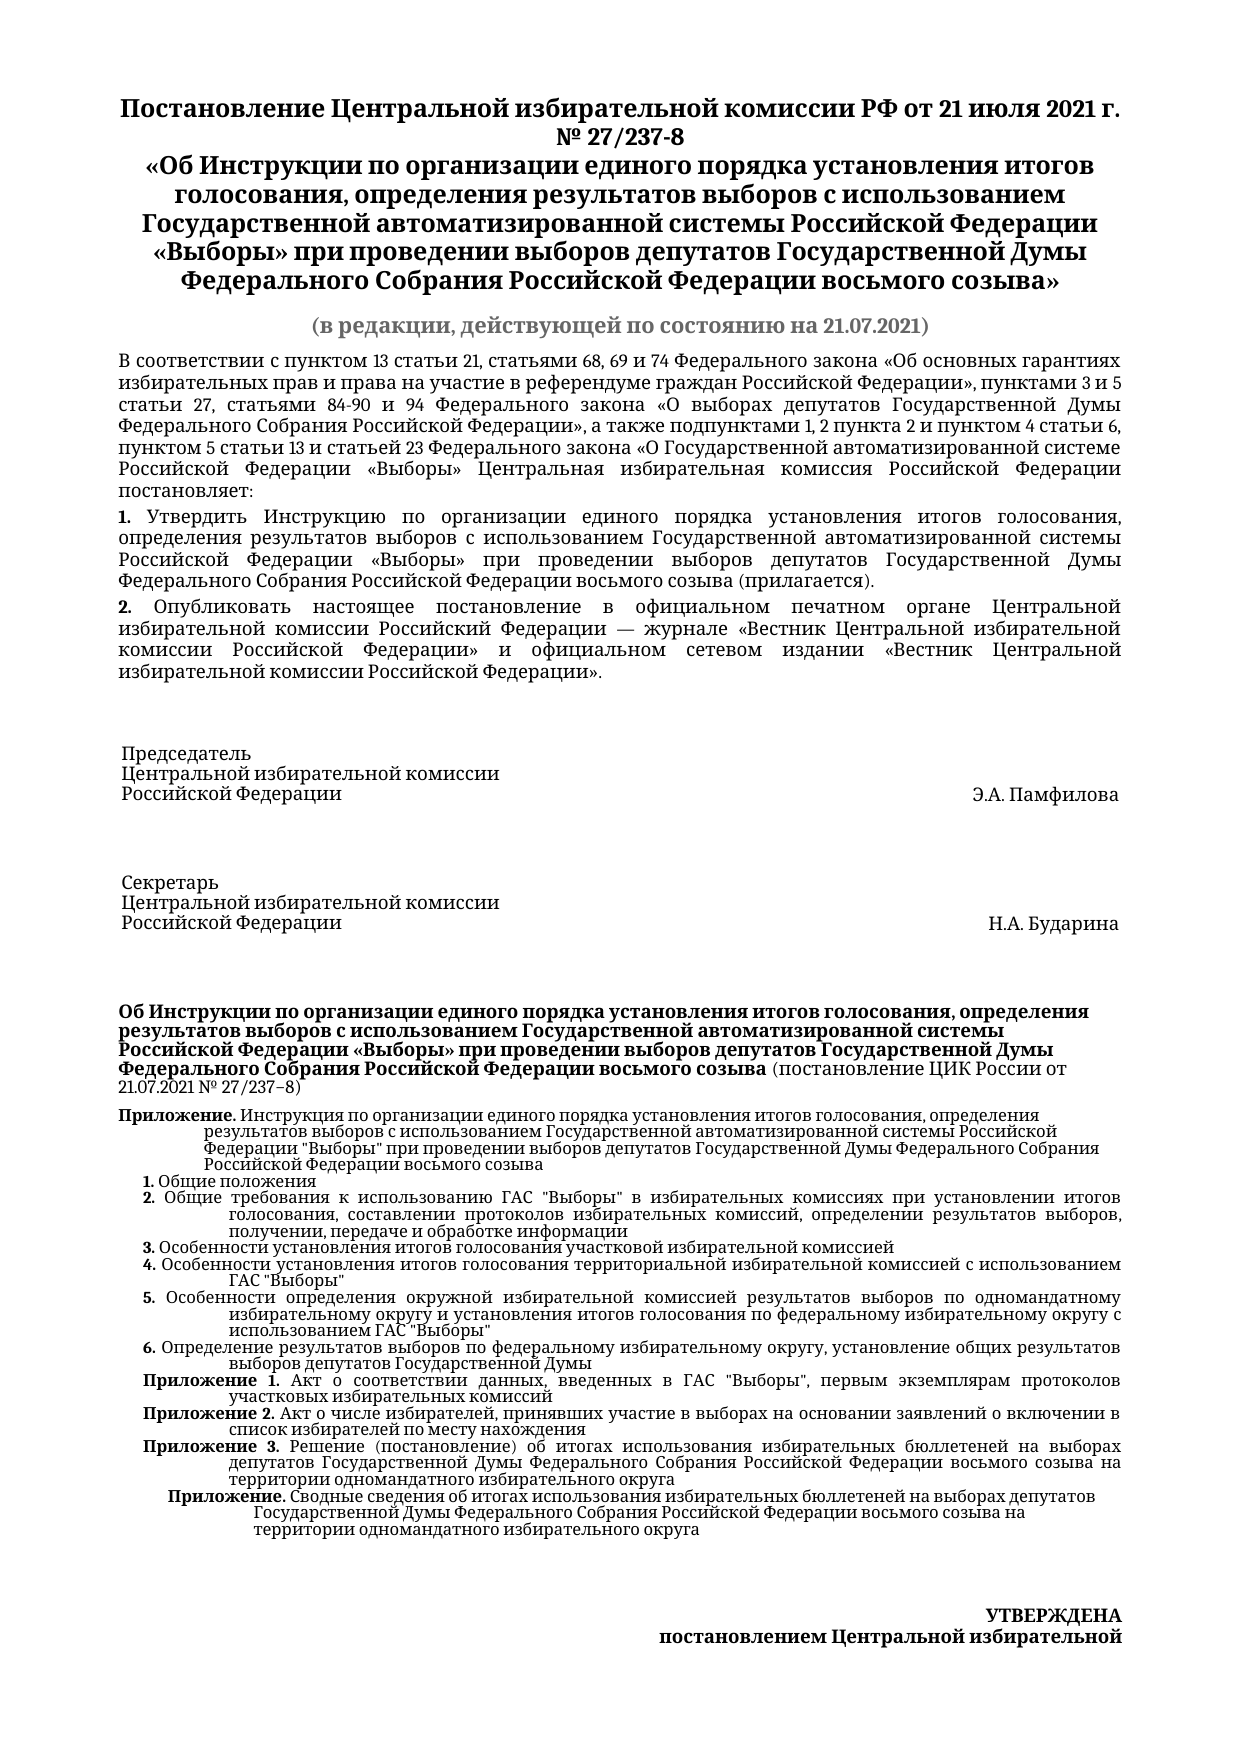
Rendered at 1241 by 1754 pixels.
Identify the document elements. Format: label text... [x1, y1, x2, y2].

text 5. Особенности определения окружной избирательной комиссией результатов выборов по одномандатному избирательному округу и установления итогов голосования по федеральному избирательному округу с использованием ГАС "Выборы" [143, 1290, 1122, 1340]
text Об Инструкции по организации единого порядка установления итогов голосования, определения результатов выборов с использованием Государственной автоматизированной системы Российской Федерации «Выборы» при проведении выборов депутатов Государственной Думы Федерального Собрания Российской Федерации восьмого созыва (постановление ЦИК России от 21.07.2021 № 27/237−8) [118, 1003, 1122, 1098]
text В соответствии с пунктом 13 статьи 21, статьями 68, 69 и 74 Федерального закона «Об основных гарантиях избирательных прав и права на участие в референдуме граждан Российской Федерации», пунктами 3 и 5 статьи 27, статьями 84-90 и 94 Федерального закона «О выборах депутатов Государственной Думы Федерального Собрания Российской Федерации», а также подпунктами 1, 2 пункта 2 и пунктом 4 статьи 6, пунктом 5 статьи 13 и статьей 23 Федерального закона «О Государственной автоматизированной системе Российской Федерации «Выборы» Центральная избирательная комиссия Российской Федерации постановляет: [118, 351, 1122, 502]
text 4. Особенности установления итогов голосования территориальной избирательной комиссией с использованием ГАС "Выборы" [143, 1257, 1122, 1290]
text 2. Общие требования к использованию ГАС "Выборы" в избирательных комиссиях при установлении итогов голосования, составлении протоколов избирательных комиссий, определении результатов выборов, получении, передаче и обработке информации [143, 1191, 1122, 1240]
text Приложение. Сводные сведения об итогах использования избирательных бюллетеней на выборах депутатов Государственной Думы Федерального Собрания Российской Федерации восьмого созыва на территории одномандатного избирательного округа [168, 1489, 1122, 1538]
subtitle (в редакции, действующей по состоянию на 21.07.2021) [118, 313, 1122, 339]
text 3. Особенности установления итогов голосования участковой избирательной комиссией [143, 1240, 1122, 1257]
table_header Председатель Центральной избирательной комиссии Российской Федерации [118, 741, 781, 812]
text Приложение 3. Решение (постановление) об итогах использования избирательных бюллетеней на выборах депутатов Государственной Думы Федерального Собрания Российской Федерации восьмого созыва на территории одномандатного избирательного округа [143, 1439, 1122, 1489]
table_header Э.А. Памфилова [781, 741, 1122, 812]
text УТВЕРЖДЕНА постановлением Центральной избирательной [118, 1605, 1122, 1648]
subtitle Постановление Центральной избирательной комиссии РФ от 21 июля 2021 г. № 27/237-8 «Об Инструкции по организации единого порядка установления итогов голосования, определения результатов выборов с использованием Государственной автоматизированной системы Российской Федерации «Выборы» при проведении выборов депутатов Государственной Думы Федерального Собрания Российской Федерации восьмого созыва» [118, 94, 1122, 296]
table_header Н.А. Бударина [781, 870, 1122, 942]
text 1. Общие положения [143, 1174, 1122, 1191]
text Приложение 2. Акт о числе избирателей, принявших участие в выборах на основании заявлений о включении в список избирателей по месту нахождения [143, 1406, 1122, 1439]
table_header Секретарь Центральной избирательной комиссии Российской Федерации [118, 870, 781, 942]
text Приложение 1. Акт о соответствии данных, введенных в ГАС "Выборы", первым экземплярам протоколов участковых избирательных комиссий [143, 1373, 1122, 1406]
text 1. Утвердить Инструкцию по организации единого порядка установления итогов голосования, определения результатов выборов с использованием Государственной автоматизированной системы Российской Федерации «Выборы» при проведении выборов депутатов Государственной Думы Федерального Собрания Российской Федерации восьмого созыва (прилагается). [118, 506, 1122, 592]
text Приложение. Инструкция по организации единого порядка установления итогов голосования, определения результатов выборов с использованием Государственной автоматизированной системы Российской Федерации "Выборы" при проведении выборов депутатов Государственной Думы Федерального Собрания Российской Федерации восьмого созыва [118, 1108, 1122, 1174]
text 2. Опубликовать настоящее постановление в официальном печатном органе Центральной избирательной комиссии Российский Федерации — журнале «Вестник Центральной избирательной комиссии Российской Федерации» и официальном сетевом издании «Вестник Центральной избирательной комиссии Российской Федерации». [118, 597, 1122, 683]
text 6. Определение результатов выборов по федеральному избирательному округу, установление общих результатов выборов депутатов Государственной Думы [143, 1340, 1122, 1373]
